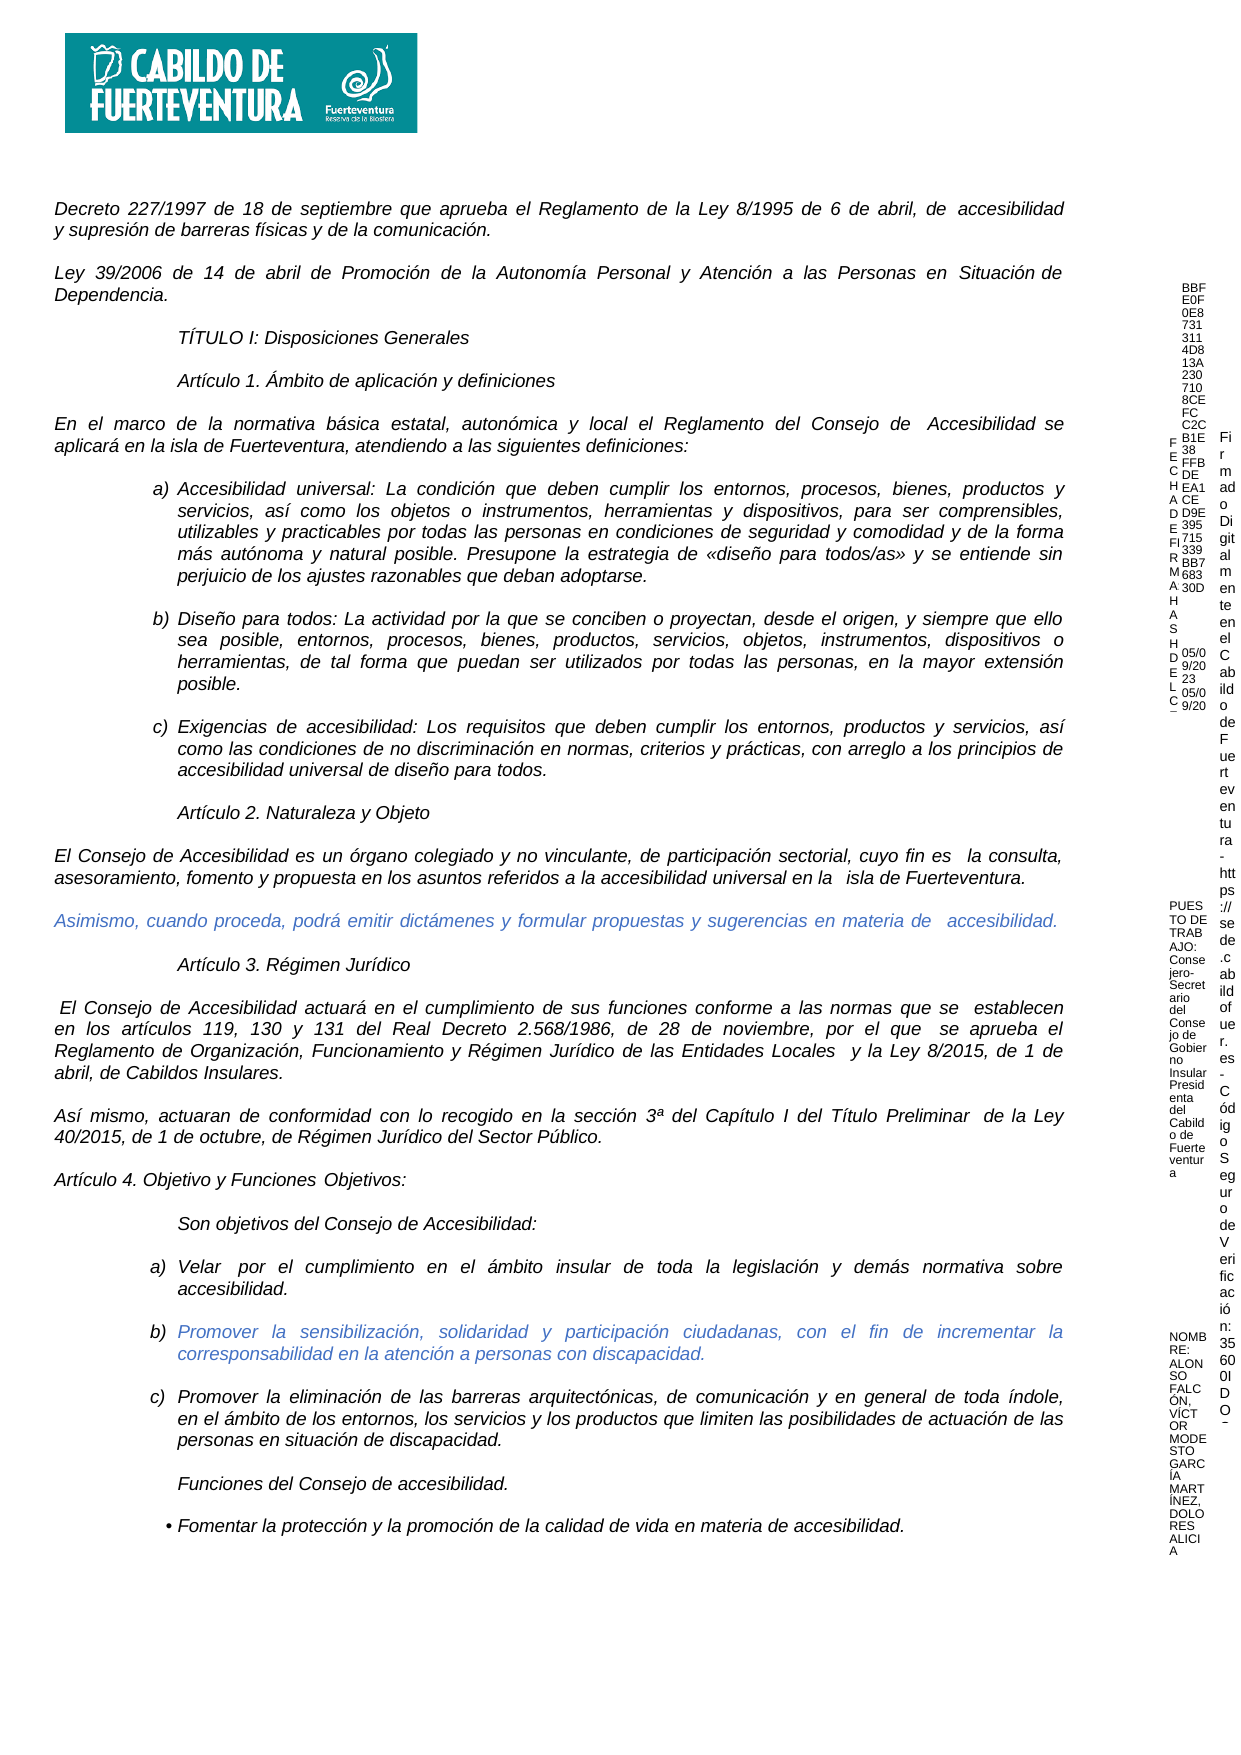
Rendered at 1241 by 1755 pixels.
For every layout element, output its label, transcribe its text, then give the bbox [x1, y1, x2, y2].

text FECHA DE FIRMA: HASH DEL CERTIFICADO: [1169, 435, 1184, 712]
text Son objetivos del Consejo de Accesibilidad: [177, 1213, 1217, 1234]
text Artículo 1. Ámbito de aplicación y definiciones [177, 370, 1179, 392]
text TÍTULO I: Disposiciones Generales [177, 327, 1179, 348]
text [1179, 280, 1209, 593]
list Accesibilidad universal: La condición que deben cumplir los entornos, procesos, bienes, productos y servicios, así como los objetos o instrumentos, herramientas y dispositivos, para ser comprensibles, utilizables y practicables por todas las personas en condiciones de seguridad y comodidad y de la forma más autónoma y natural posible. Presupone la estrategia de «diseño para todos/as» y se entiende sin perjuicio de los ajustes razonables que deban adoptarse. [153, 478, 1064, 586]
text [1167, 899, 1209, 1204]
text Asimismo, cuando proceda, podrá emitir dictámenes y formular propuestas y sugerencias en materia de accesibilidad. [54, 910, 1064, 932]
text Así mismo, actuaran de conformidad con lo recogido en la sección 3ª del Capítulo I del Título Preliminar de la Ley 40/2015, de 1 de octubre, de Régimen Jurídico del Sector Público. [54, 1104, 1064, 1148]
list [1167, 1330, 1209, 1561]
list Exigencias de accesibilidad: Los requisitos que deben cumplir los entornos, productos y servicios, así como las condiciones de no discriminación en normas, criterios y prácticas, con arreglo a los principios de accesibilidad universal de diseño para todos. [153, 716, 1064, 781]
text Funciones del Consejo de accesibilidad. [177, 1472, 1167, 1494]
list ALONSO FALCÓN, VÍCTOR MODESTO GARCÍA MARTÍNEZ, DOLORES ALICIA [1169, 1358, 1207, 1558]
text Decreto 227/1997 de 18 de septiembre que aprueba el Reglamento de la Ley 8/1995 de 6 de abril, de accesibilidad y supresión de barreras físicas y de la comunicación. [54, 197, 1064, 241]
text En el marco de la normativa básica estatal, autonómica y local el Reglamento del Consejo de Accesibilidad se aplicará en la isla de Fuerteventura, atendiendo a las siguientes definiciones: [54, 413, 1064, 456]
text El Consejo de Accesibilidad actuará en el cumplimiento de sus funciones conforme a las normas que se establecen en los artículos 119, 130 y 131 del Real Decreto 2.568/1986, de 28 de noviembre, por el que se aprueba el Reglamento de Organización, Funcionamiento y Régimen Jurídico de las Entidades Locales y la Ley 8/2015, de 1 de abril, de Cabildos Insulares. [54, 997, 1064, 1083]
text Artículo 3. Régimen Jurídico [177, 953, 1167, 975]
list 05/09/2023 [1182, 646, 1209, 687]
text Consejero-Secretario del Consejo de Gobierno Insular Presidenta del Cabildo de Fuerteventura [1169, 954, 1207, 1179]
list 05/09/2023 [1182, 687, 1209, 713]
text Firmado Digitalmente en el Cabildo de Fuerteventura - https://sede.cabildofuer.es - Código Seguro de Verificación: 35600IDOC2EA14D13B11C7CF46A3 [1219, 429, 1236, 1422]
list Diseño para todos: La actividad por la que se conciben o proyectan, desde el origen, y siempre que ello sea posible, entornos, procesos, bienes, productos, servicios, objetos, instrumentos, dispositivos o herramientas, de tal forma que puedan ser utilizados por todas las personas, en la mayor extensión posible. [153, 608, 1064, 694]
list Velar por el cumplimiento en el ámbito insular de toda la legislación y demás normativa sobre accesibilidad. [150, 1256, 1064, 1299]
list Promover la sensibilización, solidaridad y participación ciudadanas, con el fin de incrementar la corresponsabilidad en la atención a personas con discapacidad. [150, 1321, 1064, 1364]
text Ley 39/2006 de 14 de abril de Promoción de la Autonomía Personal y Atención a las Personas en Situación de Dependencia. [54, 262, 1064, 305]
text El Consejo de Accesibilidad es un órgano colegiado y no vinculante, de participación sectorial, cuyo fin es la consulta, asesoramiento, fomento y propuesta en los asuntos referidos a la accesibilidad universal en la isla de Fuerteventura. [54, 845, 1064, 888]
list Promover la eliminación de las barreras arquitectónicas, de comunicación y en general de toda índole, en el ámbito de los entornos, los servicios y los productos que limiten las posibilidades de actuación de las personas en situación de discapacidad. [150, 1386, 1064, 1451]
list NOMBRE: [1169, 1331, 1209, 1357]
text [1209, 327, 1241, 348]
text Artículo 4. Objetivo y Funciones Objetivos: [54, 1169, 492, 1191]
text PUESTO DE TRABAJO: [1169, 900, 1209, 954]
text Artículo 2. Naturaleza y Objeto [177, 802, 1217, 823]
list Fomentar la protección y la promoción de la calidad de vida en materia de accesibilidad. [165, 1515, 1167, 1537]
text BBFE0F0E87313114D813A2307108CEFCC2CB1E38 FFBDEEA1CED9E395715339BB768330D3CC2EDAE0 [1182, 282, 1207, 593]
